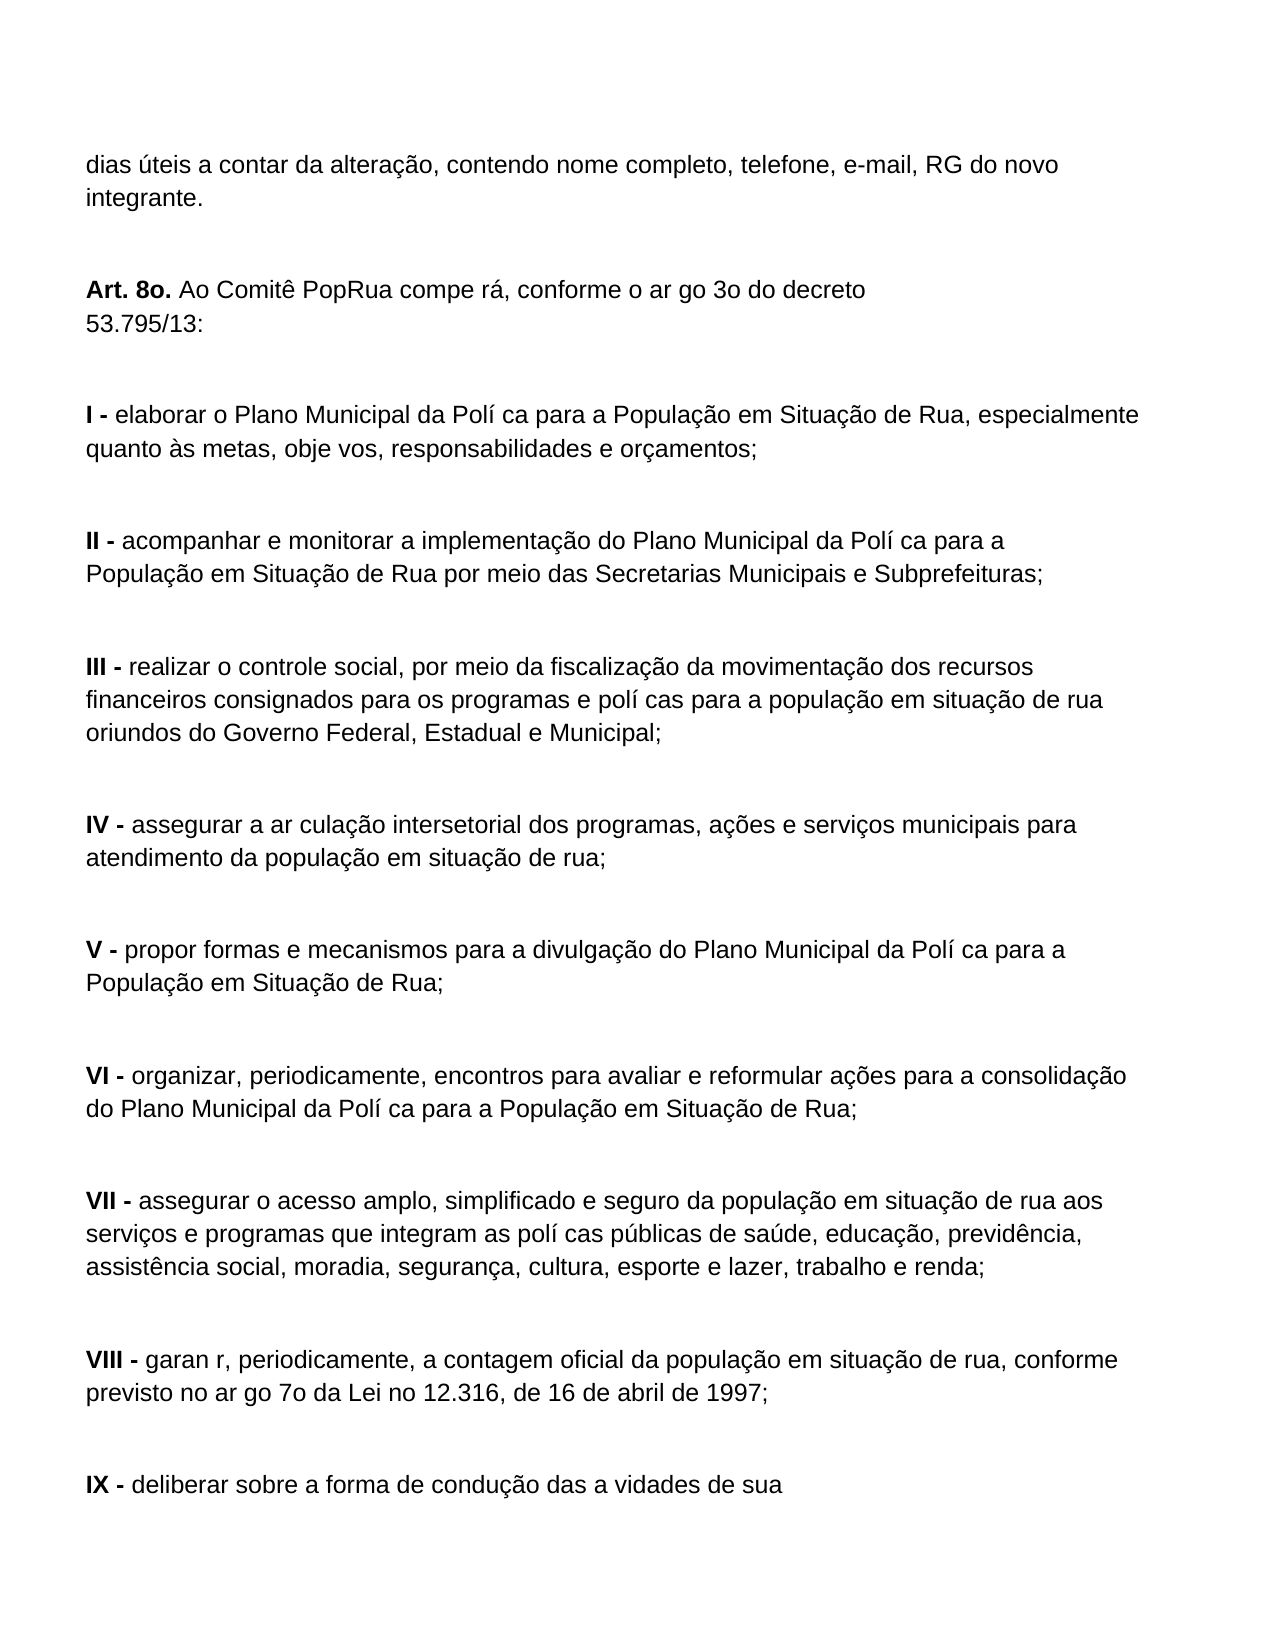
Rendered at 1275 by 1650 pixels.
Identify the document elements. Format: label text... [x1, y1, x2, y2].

text III - realizar o controle social, por meio da fiscalização da movimentação dos recursos financeiros consignados para os programas e polí cas para a população em situação de rua oriundos do Governo Federal, Estadual e Municipal; [86, 652, 1147, 746]
text IV - assegurar a ar culação intersetorial dos programas, ações e serviços municipais para atendimento da população em situação de rua; [86, 809, 1187, 871]
text dias úteis a contar da alteração, contendo nome completo, telefone, e-mail, RG do novo integrante. [86, 150, 1127, 212]
text VIII - garan r, periodicamente, a contagem oficial da população em situação de rua, conforme previsto no ar go 7o da Lei no 12.316, de 16 de abril de 1997; [86, 1345, 1191, 1406]
text Art. 8o. Ao Comitê PopRua compe rá, conforme o ar go 3o do decreto 53.795/13: [86, 276, 956, 337]
text IX - deliberar sobre a forma de condução das a vidades de sua [86, 1470, 899, 1499]
text I - elaborar o Plano Municipal da Polí ca para a População em Situação de Rua, especialmente quanto às metas, obje vos, responsabilidades e orçamentos; [86, 401, 1180, 462]
text VII - assegurar o acesso amplo, simplificado e seguro da população em situação de rua aos serviços e programas que integram as polí cas públicas de saúde, educação, previdência, assistência social, moradia, segurança, cultura, esporte e lazer, trabalho e renda; [86, 1186, 1141, 1281]
text V - propor formas e mecanismos para a divulgação do Plano Municipal da Polí ca para a População em Situação de Rua; [86, 935, 1161, 997]
text VI - organizar, periodicamente, encontros para avaliar e reformular ações para a consolidação do Plano Municipal da Polí ca para a População em Situação de Rua; [86, 1061, 1159, 1122]
text II - acompanhar e monitorar a implementação do Plano Municipal da Polí ca para a População em Situação de Rua por meio das Secretarias Municipais e Subprefeituras; [86, 526, 1117, 588]
